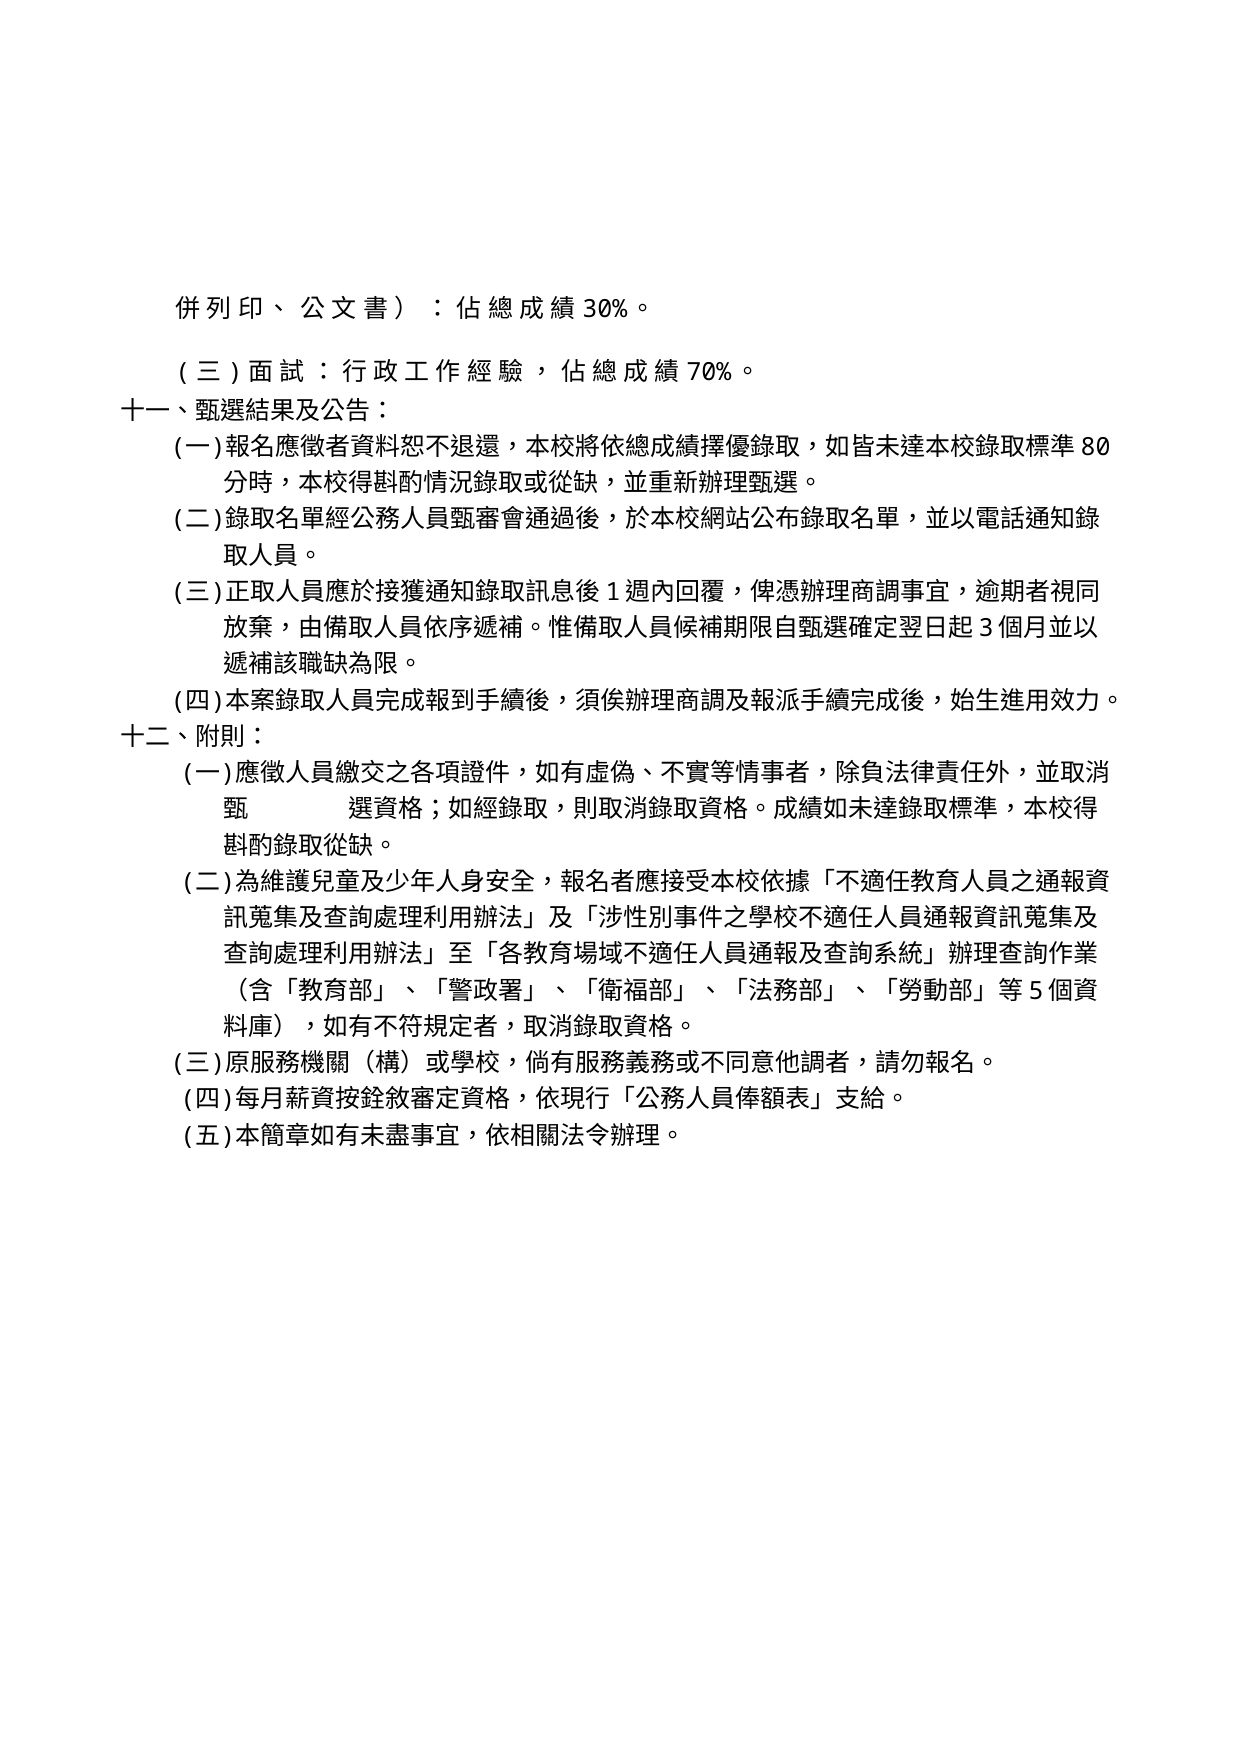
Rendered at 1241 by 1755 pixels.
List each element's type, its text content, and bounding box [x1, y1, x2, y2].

text (一)應徵人員繳交之各項證件，如有虛偽、不實等情事者，除負法律責任外，並取消甄 選資格；如經錄取，則取消錄取資格。成績如未達錄取標準，本校得斟酌錄取從缺。 [120, 753, 1120, 861]
text (三)原服務機關（構）或學校，倘有服務義務或不同意他調者，請勿報名。 [120, 1043, 1120, 1079]
text (二)為維護兒童及少年人身安全，報名者應接受本校依據「不適任教育人員之通報資訊蒐集及查詢處理利用辦法」及「涉性別事件之學校不適任人員通報資訊蒐集及查詢處理利用辦法」至「各教育場域不適任人員通報及查詢系統」辦理查詢作業（含「教育部」、「警政署」、「衛福部」、「法務部」、「勞動部」等5個資料庫），如有不符規定者，取消錄取資格。 [120, 861, 1120, 1043]
text (四)每月薪資按銓敘審定資格，依現行「公務人員俸額表」支給。 [120, 1079, 1120, 1115]
text 併列印、公文書）：佔總成績30%。 [170, 265, 1120, 328]
text (五)本簡章如有未盡事宜，依相關法令辦理。 [120, 1115, 1120, 1151]
text (四)本案錄取人員完成報到手續後，須俟辦理商調及報派手續完成後，始生進用效力。 [170, 680, 1120, 716]
text 十二、附則： [120, 716, 1120, 753]
text (一)報名應徵者資料恕不退還，本校將依總成績擇優錄取，如皆未達本校錄取標準80分時，本校得斟酌情況錄取或從缺，並重新辦理甄選。 [170, 426, 1120, 499]
text (三)面試：行政工作經驗，佔總成績70%。 [170, 328, 1120, 390]
text (三)正取人員應於接獲通知錄取訊息後1週內回覆，俾憑辦理商調事宜，逾期者視同放棄，由備取人員依序遞補。惟備取人員候補期限自甄選確定翌日起3個月並以遞補該職缺為限。 [170, 571, 1120, 680]
text (二)錄取名單經公務人員甄審會通過後，於本校網站公布錄取名單，並以電話通知錄取人員。 [170, 499, 1120, 571]
text 十一、甄選結果及公告： [120, 390, 1120, 426]
